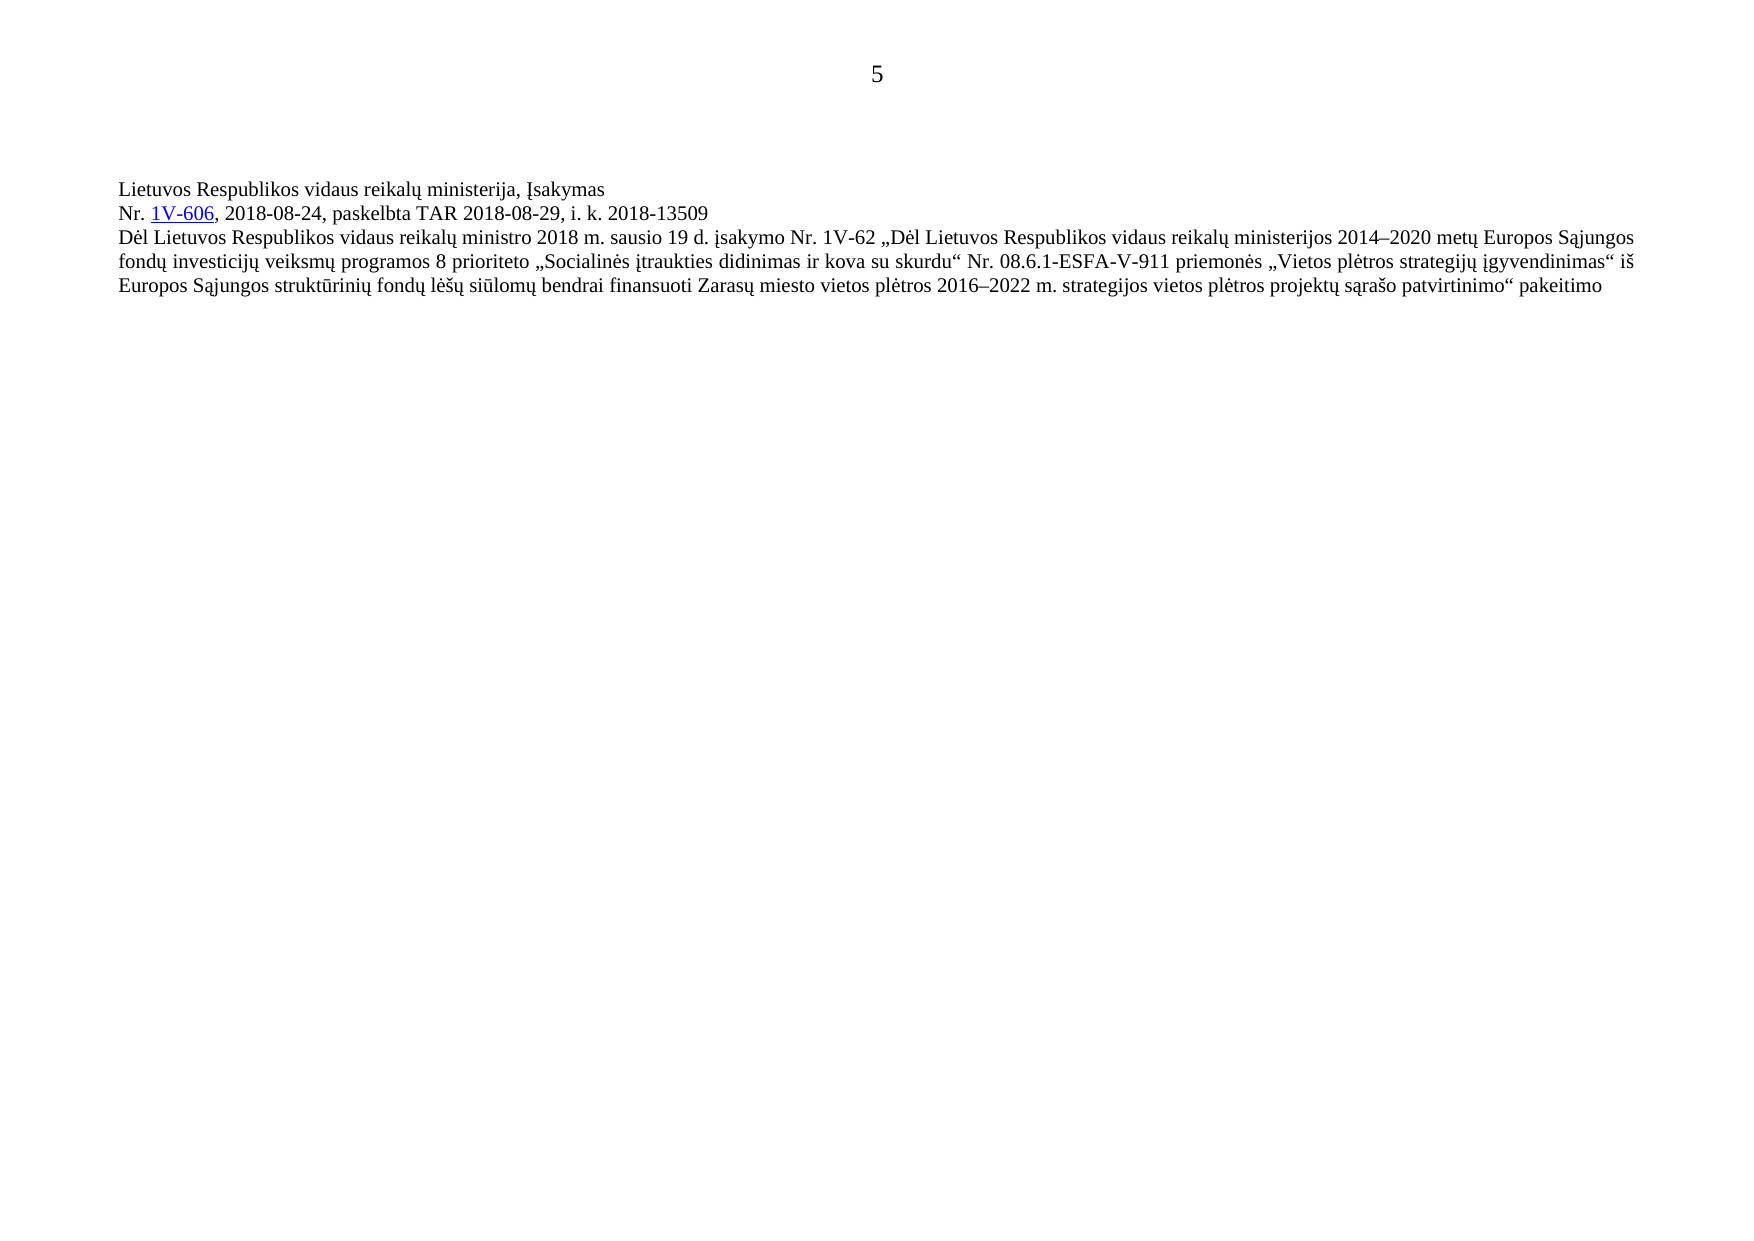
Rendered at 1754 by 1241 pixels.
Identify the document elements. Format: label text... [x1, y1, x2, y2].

text Lietuvos Respublikos vidaus reikalų ministerija, Įsakymas [118, 177, 1636, 201]
text Nr. 1V-606, 2018-08-24, paskelbta TAR 2018-08-29, i. k. 2018-13509 [118, 201, 1636, 225]
text Dėl Lietuvos Respublikos vidaus reikalų ministro 2018 m. sausio 19 d. įsakymo Nr. 1V-62 „Dėl Lietuvos Respublikos vidaus reikalų ministerijos 2014–2020 metų Europos Sąjungos fondų investicijų veiksmų programos 8 prioriteto „Socialinės įtraukties didinimas ir kova su skurdu“ Nr. 08.6.1-ESFA-V-911 priemonės „Vietos plėtros strategijų įgyvendinimas“ iš Europos Sąjungos struktūrinių fondų lėšų siūlomų bendrai finansuoti Zarasų miesto vietos plėtros 2016–2022 m. strategijos vietos plėtros projektų sąrašo patvirtinimo“ pakeitimo [118, 225, 1636, 297]
